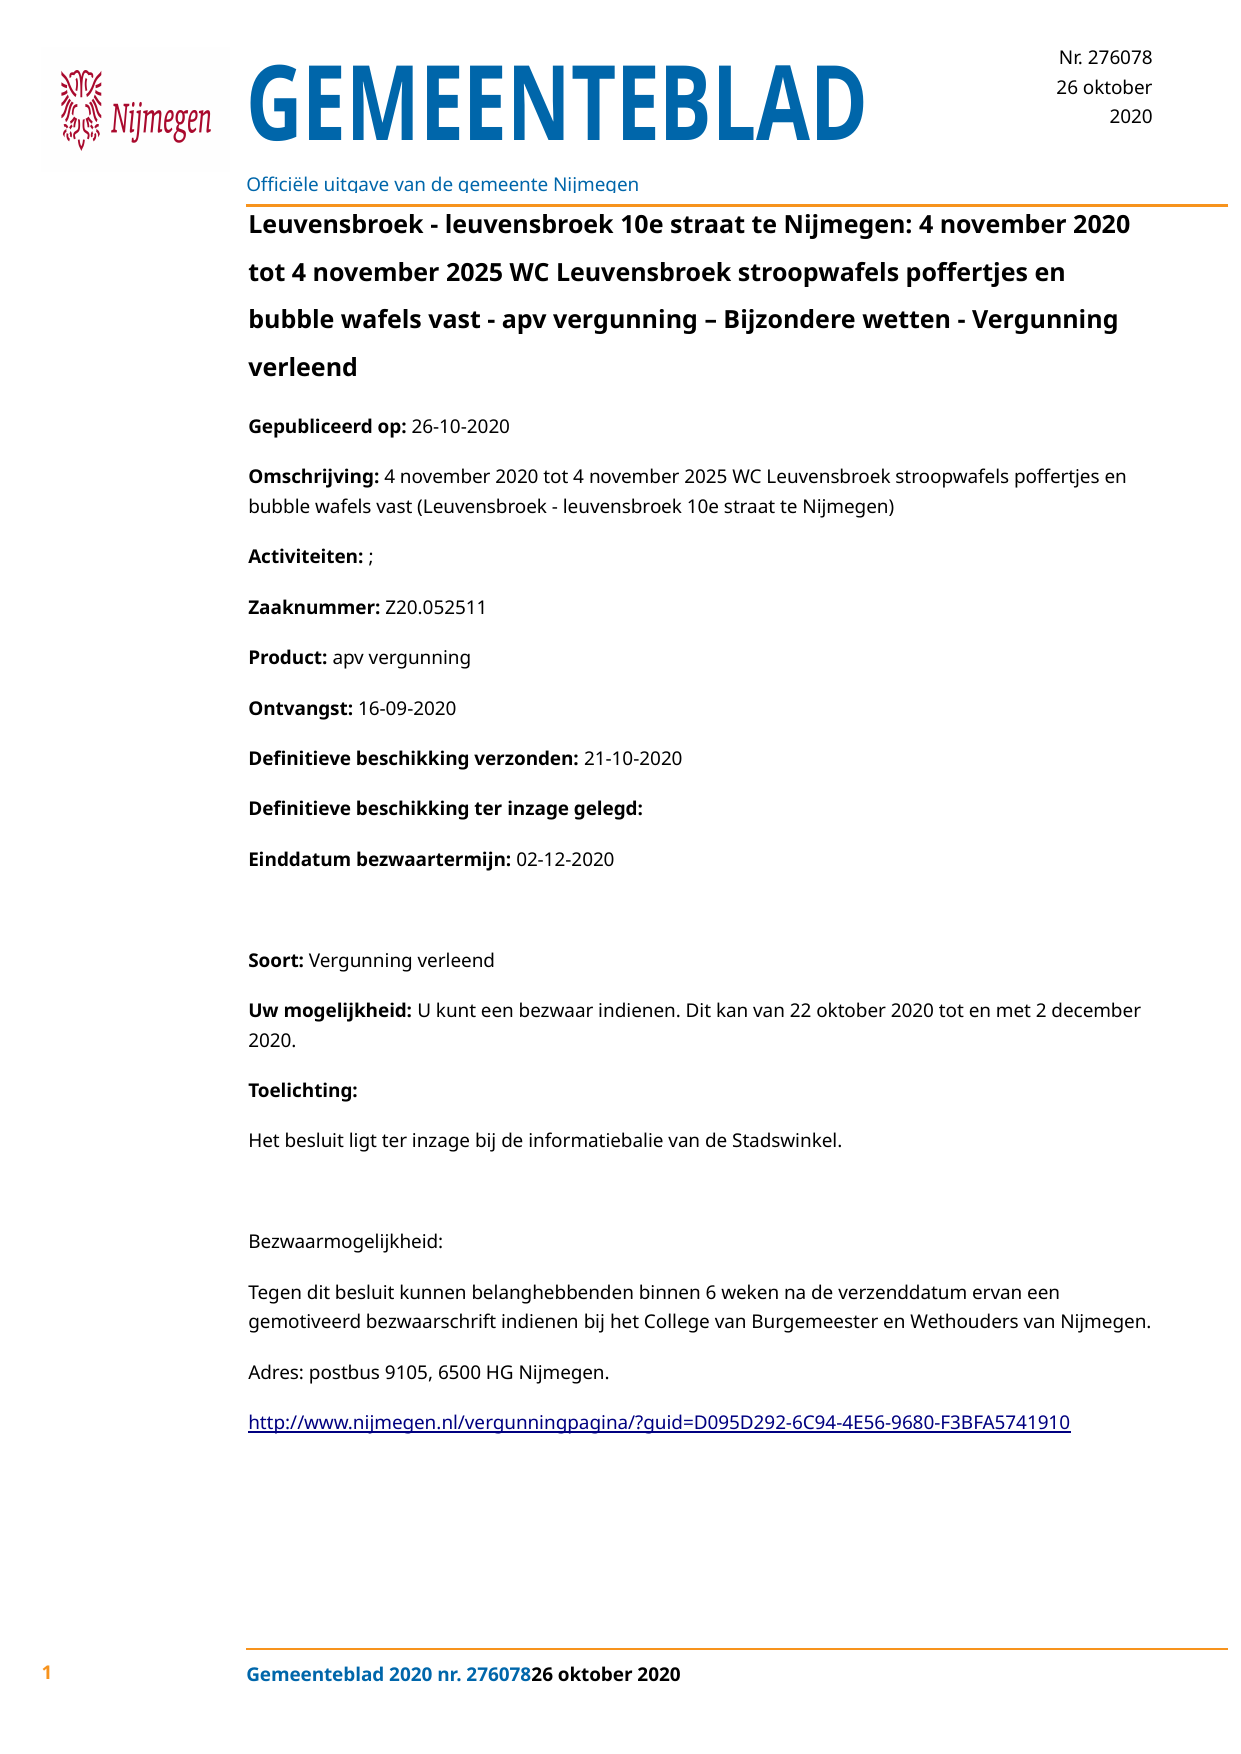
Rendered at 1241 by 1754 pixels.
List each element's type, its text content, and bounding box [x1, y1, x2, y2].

text Gepubliceerd op: 26-10-2020 [248, 413, 1152, 439]
text Het besluit ligt ter inzage bij de informatiebalie van de Stadswinkel. [248, 1128, 1152, 1153]
text Definitieve beschikking ter inzage gelegd: [248, 796, 1152, 821]
text Ontvangst: 16-09-2020 [248, 695, 1152, 721]
text Tegen dit besluit kunnen belanghebbenden binnen 6 weken na de verzenddatum ervan een gemotiveerd bezwaarschrift indienen bij het College van Burgemeester en Wethouders van Nijmegen. [248, 1279, 1152, 1334]
text Adres: postbus 9105, 6500 HG Nijmegen. [248, 1359, 1152, 1385]
text Zaaknummer: Z20.052511 [248, 594, 1152, 620]
text Toelichting: [248, 1077, 1152, 1103]
text Omschrijving: 4 november 2020 tot 4 november 2025 WC Leuvensbroek stroopwafels poffertjes en bubble wafels vast (Leuvensbroek - leuvensbroek 10e straat te Nijmegen) [248, 463, 1152, 519]
text Definitieve beschikking verzonden: 21-10-2020 [248, 745, 1152, 771]
text Einddatum bezwaartermijn: 02-12-2020 [248, 846, 1152, 872]
text http://www.nijmegen.nl/vergunningpagina/?guid=D095D292-6C94-4E56-9680-F3BFA5741910 [248, 1409, 1152, 1435]
text Leuvensbroek - leuvensbroek 10e straat te Nijmegen: 4 november 2020 tot 4 november 2025 WC Leuvensbroek stroopwafels poffertjes en bubble wafels vast - apv vergunning – Bijzondere wetten - Vergunning verleend [248, 207, 1152, 384]
text Bezwaarmogelijkheid: [248, 1228, 1152, 1254]
text Activiteiten: ; [248, 543, 1152, 569]
text Soort: Vergunning verleend [248, 947, 1152, 973]
picture [41, 47, 231, 172]
text Product: apv vergunning [248, 644, 1152, 670]
text Uw mogelijkheid: U kunt een bezwaar indienen. Dit kan van 22 oktober 2020 tot en met 2 december 2020. [248, 997, 1152, 1053]
